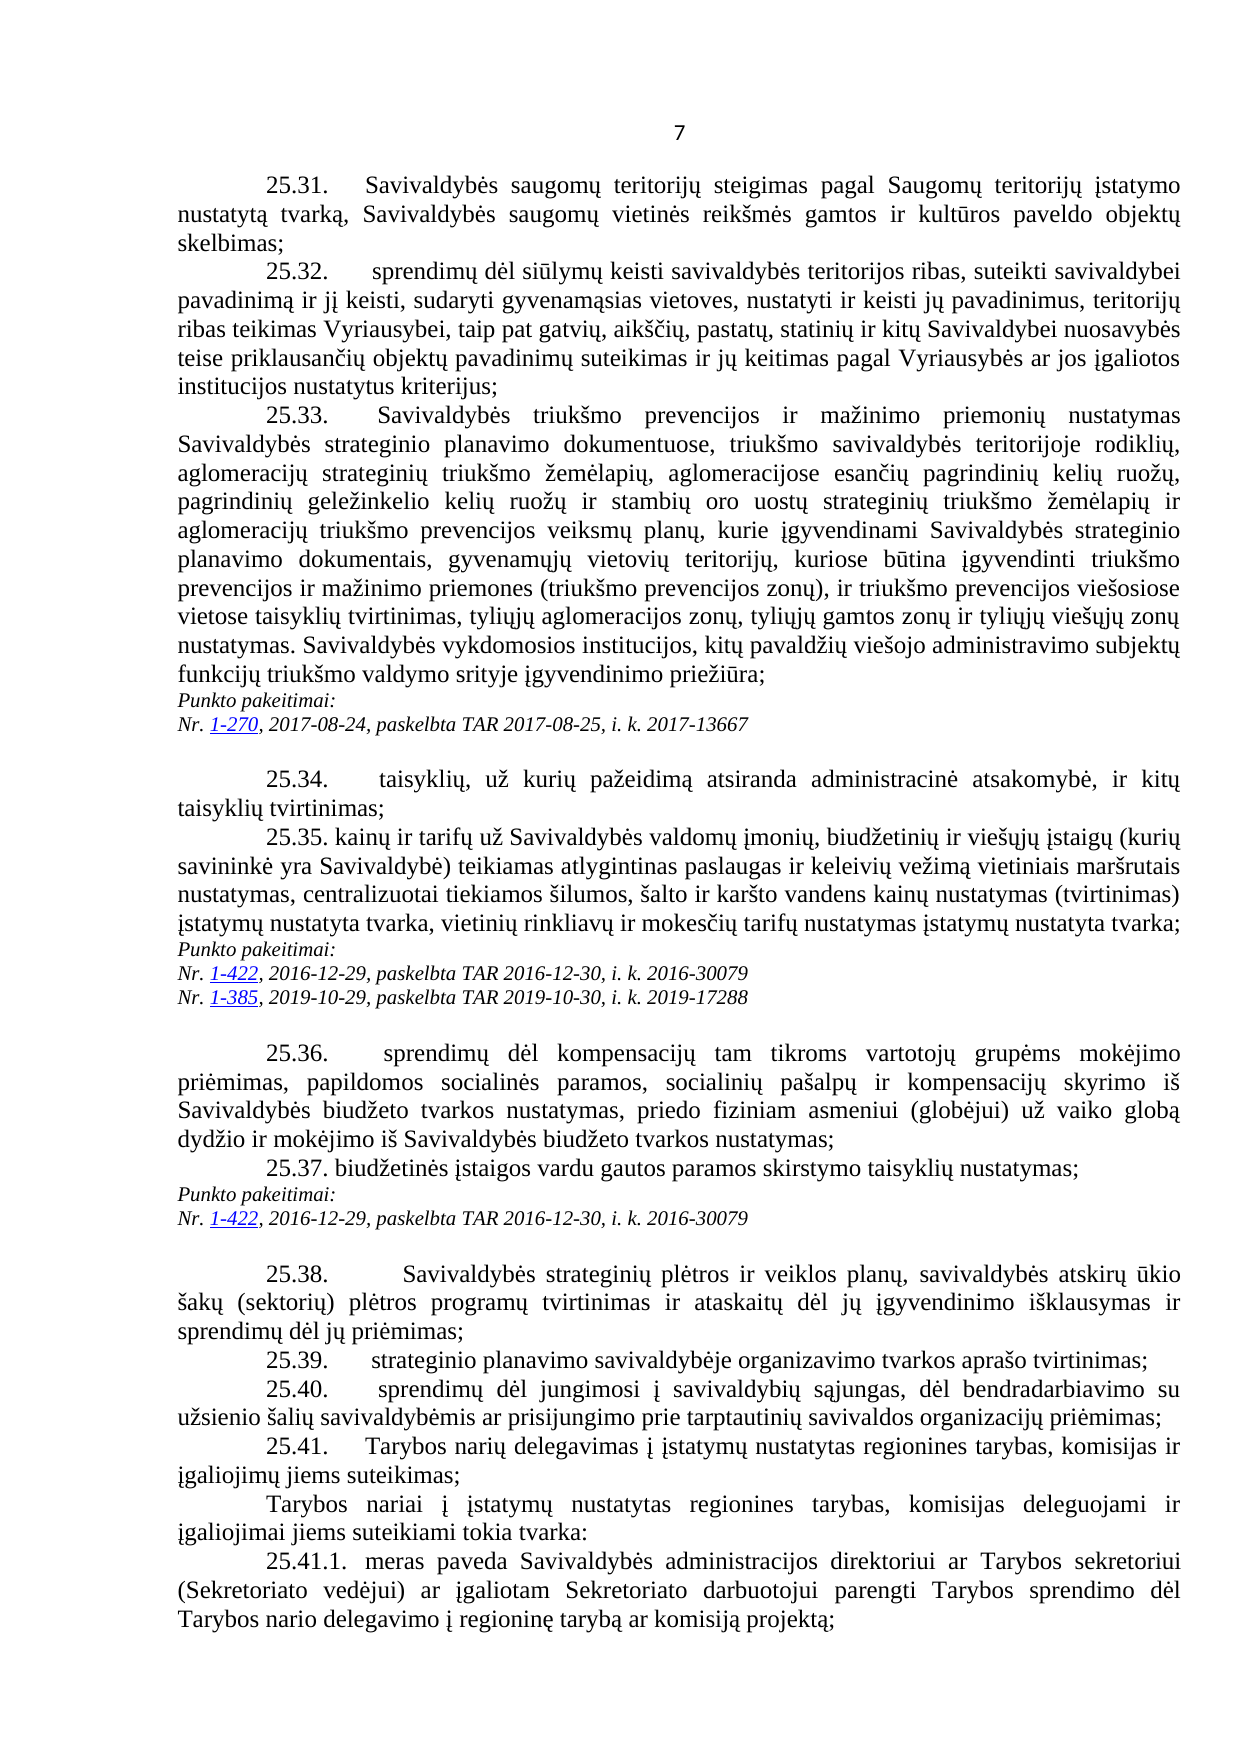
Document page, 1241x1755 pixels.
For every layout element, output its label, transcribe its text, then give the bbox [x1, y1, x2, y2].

text Punkto pakeitimai: [177, 688, 1181, 712]
text 25.38. Savivaldybės strateginių plėtros ir veiklos planų, savivaldybės atskirų ūkio šakų (sektorių) plėtros programų tvirtinimas ir ataskaitų dėl jų įgyvendinimo išklausymas ir sprendimų dėl jų priėmimas; [177, 1259, 1181, 1345]
text Punkto pakeitimai: [177, 937, 1181, 961]
text Punkto pakeitimai: [177, 1182, 1181, 1206]
text 25.37. biudžetinės įstaigos vardu gautos paramos skirstymo taisyklių nustatymas; [177, 1153, 1181, 1182]
text Nr. 1-422, 2016-12-29, paskelbta TAR 2016-12-30, i. k. 2016-30079 [177, 1206, 1181, 1230]
text 25.34. taisyklių, už kurių pažeidimą atsiranda administracinė atsakomybė, ir kitų taisyklių tvirtinimas; [177, 764, 1181, 822]
text 25.33. Savivaldybės triukšmo prevencijos ir mažinimo priemonių nustatymas Savivaldybės strateginio planavimo dokumentuose, triukšmo savivaldybės teritorijoje rodiklių, aglomeracijų strateginių triukšmo žemėlapių, aglomeracijose esančių pagrindinių kelių ruožų, pagrindinių geležinkelio kelių ruožų ir stambių oro uostų strateginių triukšmo žemėlapių ir aglomeracijų triukšmo prevencijos veiksmų planų, kurie įgyvendinami Savivaldybės strateginio planavimo dokumentais, gyvenamųjų vietovių teritorijų, kuriose būtina įgyvendinti triukšmo prevencijos ir mažinimo priemones (triukšmo prevencijos zonų), ir triukšmo prevencijos viešosiose vietose taisyklių tvirtinimas, tyliųjų aglomeracijos zonų, tyliųjų gamtos zonų ir tyliųjų viešųjų zonų nustatymas. Savivaldybės vykdomosios institucijos, kitų pavaldžių viešojo administravimo subjektų funkcijų triukšmo valdymo srityje įgyvendinimo priežiūra; [177, 400, 1181, 688]
text 25.39. strateginio planavimo savivaldybėje organizavimo tvarkos aprašo tvirtinimas; [177, 1345, 1181, 1374]
text Tarybos nariai į įstatymų nustatytas regionines tarybas, komisijas deleguojami ir įgaliojimai jiems suteikiami tokia tvarka: [177, 1489, 1181, 1546]
text 25.40. sprendimų dėl jungimosi į savivaldybių sąjungas, dėl bendradarbiavimo su užsienio šalių savivaldybėmis ar prisijungimo prie tarptautinių savivaldos organizacijų priėmimas; [177, 1374, 1181, 1431]
text 25.35. kainų ir tarifų už Savivaldybės valdomų įmonių, biudžetinių ir viešųjų įstaigų (kurių savininkė yra Savivaldybė) teikiamas atlygintinas paslaugas ir keleivių vežimą vietiniais maršrutais nustatymas, centralizuotai tiekiamos šilumos, šalto ir karšto vandens kainų nustatymas (tvirtinimas) įstatymų nustatyta tvarka, vietinių rinkliavų ir mokesčių tarifų nustatymas įstatymų nustatyta tvarka; [177, 822, 1181, 937]
text 25.31. Savivaldybės saugomų teritorijų steigimas pagal Saugomų teritorijų įstatymo nustatytą tvarką, Savivaldybės saugomų vietinės reikšmės gamtos ir kultūros paveldo objektų skelbimas; [177, 170, 1181, 256]
text 25.32. sprendimų dėl siūlymų keisti savivaldybės teritorijos ribas, suteikti savivaldybei pavadinimą ir jį keisti, sudaryti gyvenamąsias vietoves, nustatyti ir keisti jų pavadinimus, teritorijų ribas teikimas Vyriausybei, taip pat gatvių, aikščių, pastatų, statinių ir kitų Savivaldybei nuosavybės teise priklausančių objektų pavadinimų suteikimas ir jų keitimas pagal Vyriausybės ar jos įgaliotos institucijos nustatytus kriterijus; [177, 256, 1181, 400]
text 25.36. sprendimų dėl kompensacijų tam tikroms vartotojų grupėms mokėjimo priėmimas, papildomos socialinės paramos, socialinių pašalpų ir kompensacijų skyrimo iš Savivaldybės biudžeto tvarkos nustatymas, priedo fiziniam asmeniui (globėjui) už vaiko globą dydžio ir mokėjimo iš Savivaldybės biudžeto tvarkos nustatymas; [177, 1038, 1181, 1153]
text Nr. 1-422, 2016-12-29, paskelbta TAR 2016-12-30, i. k. 2016-30079 [177, 961, 1181, 985]
text 25.41.1. meras paveda Savivaldybės administracijos direktoriui ar Tarybos sekretoriui (Sekretoriato vedėjui) ar įgaliotam Sekretoriato darbuotojui parengti Tarybos sprendimo dėl Tarybos nario delegavimo į regioninę tarybą ar komisiją projektą; [177, 1546, 1181, 1632]
text Nr. 1-270, 2017-08-24, paskelbta TAR 2017-08-25, i. k. 2017-13667 [177, 712, 1181, 736]
text 25.41. Tarybos narių delegavimas į įstatymų nustatytas regionines tarybas, komisijas ir įgaliojimų jiems suteikimas; [177, 1431, 1181, 1489]
text Nr. 1-385, 2019-10-29, paskelbta TAR 2019-10-30, i. k. 2019-17288 [177, 985, 1181, 1009]
